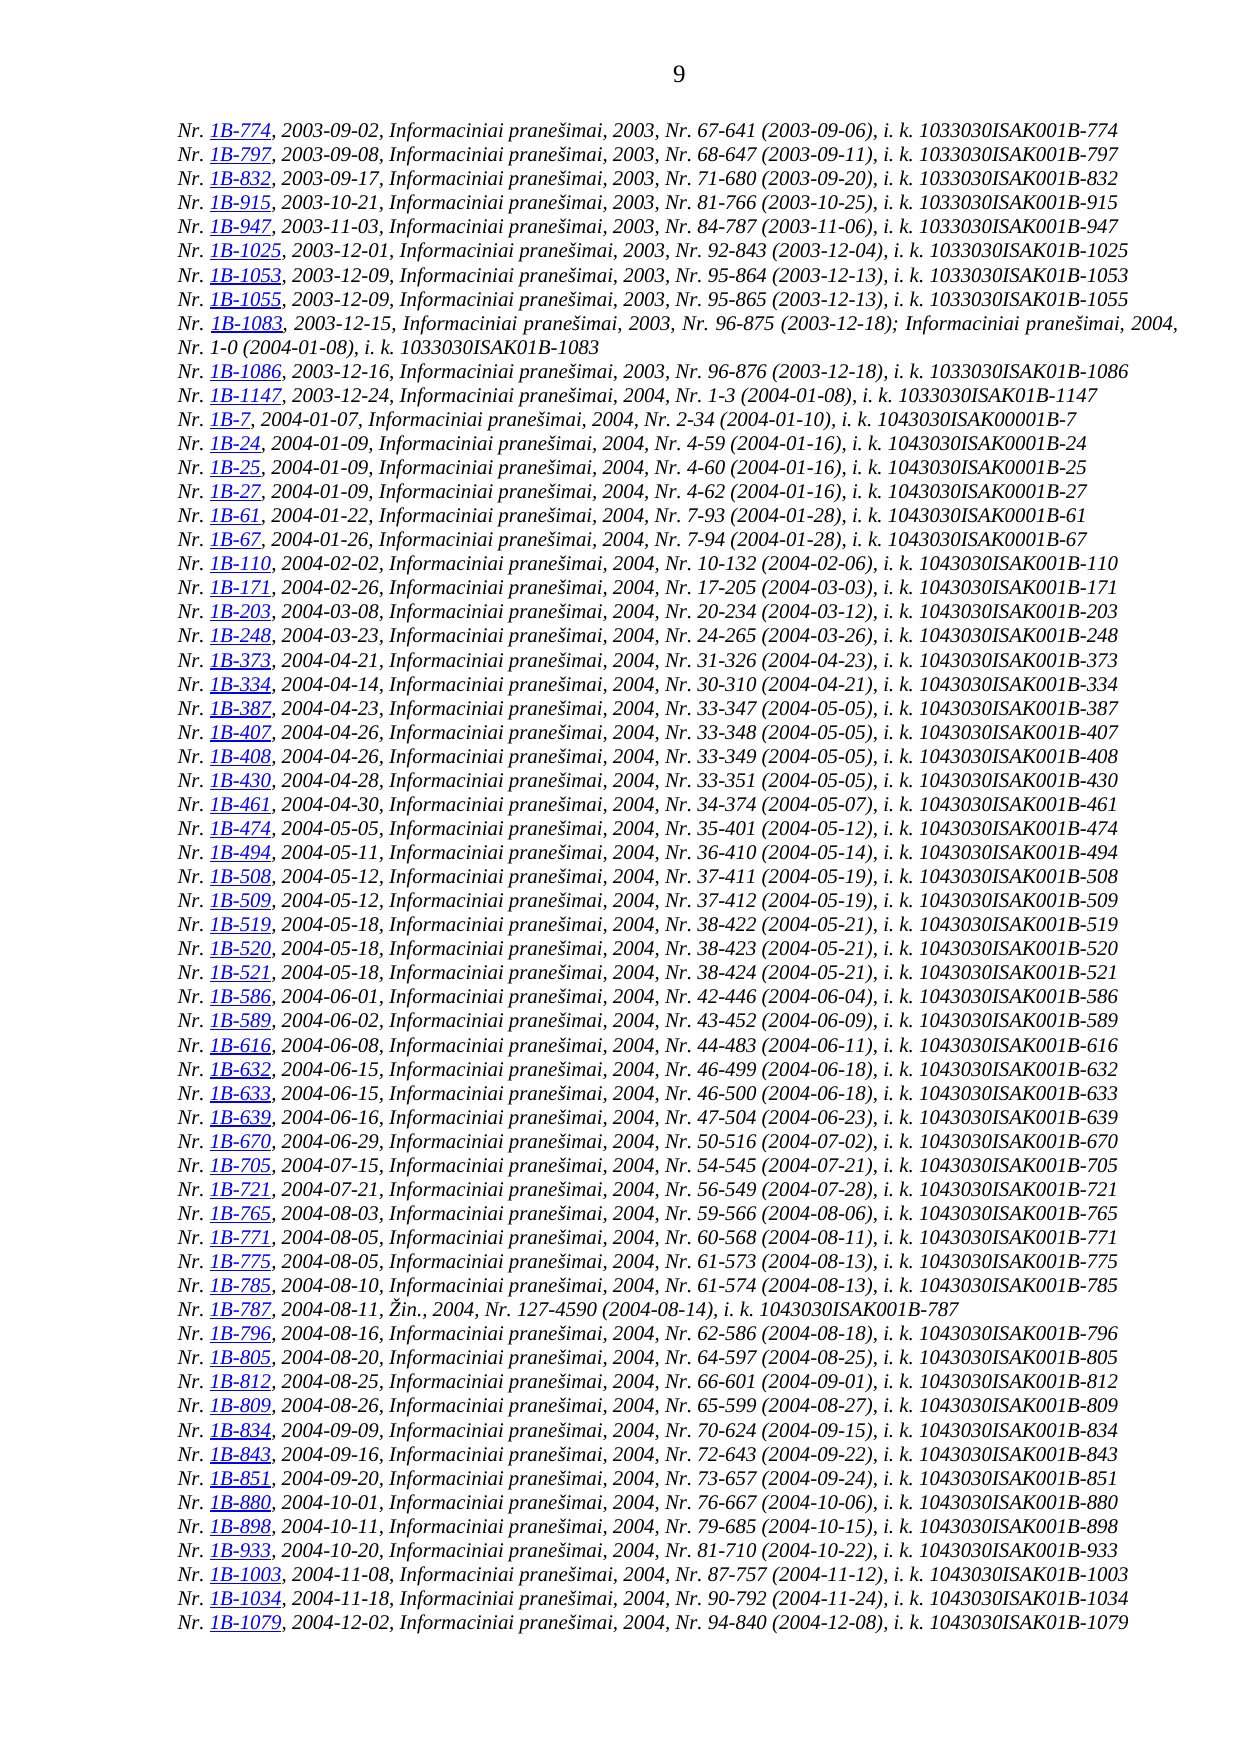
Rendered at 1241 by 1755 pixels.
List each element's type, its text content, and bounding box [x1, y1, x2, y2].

text Nr. 1B-408, 2004-04-26, Informaciniai pranešimai, 2004, Nr. 33-349 (2004-05-05), i. k. 1043030ISAK001B-408 [177, 744, 1181, 768]
text Nr. 1B-834, 2004-09-09, Informaciniai pranešimai, 2004, Nr. 70-624 (2004-09-15), i. k. 1043030ISAK001B-834 [177, 1417, 1181, 1442]
text Nr. 1B-771, 2004-08-05, Informaciniai pranešimai, 2004, Nr. 60-568 (2004-08-11), i. k. 1043030ISAK001B-771 [177, 1225, 1181, 1249]
text Nr. 1B-203, 2004-03-08, Informaciniai pranešimai, 2004, Nr. 20-234 (2004-03-12), i. k. 1043030ISAK001B-203 [177, 599, 1181, 623]
text Nr. 1B-171, 2004-02-26, Informaciniai pranešimai, 2004, Nr. 17-205 (2004-03-03), i. k. 1043030ISAK001B-171 [177, 575, 1181, 599]
text Nr. 1B-586, 2004-06-01, Informaciniai pranešimai, 2004, Nr. 42-446 (2004-06-04), i. k. 1043030ISAK001B-586 [177, 984, 1181, 1008]
text Nr. 1B-387, 2004-04-23, Informaciniai pranešimai, 2004, Nr. 33-347 (2004-05-05), i. k. 1043030ISAK001B-387 [177, 696, 1181, 720]
text Nr. 1B-1083, 2003-12-15, Informaciniai pranešimai, 2003, Nr. 96-875 (2003-12-18); Informaciniai pranešimai, 2004, Nr. 1-0 (2004-01-08), i. k. 1033030ISAK01B-1083 [177, 311, 1181, 359]
text Nr. 1B-632, 2004-06-15, Informaciniai pranešimai, 2004, Nr. 46-499 (2004-06-18), i. k. 1043030ISAK001B-632 [177, 1057, 1181, 1081]
text Nr. 1B-843, 2004-09-16, Informaciniai pranešimai, 2004, Nr. 72-643 (2004-09-22), i. k. 1043030ISAK001B-843 [177, 1442, 1181, 1466]
text Nr. 1B-809, 2004-08-26, Informaciniai pranešimai, 2004, Nr. 65-599 (2004-08-27), i. k. 1043030ISAK001B-809 [177, 1393, 1181, 1417]
text Nr. 1B-24, 2004-01-09, Informaciniai pranešimai, 2004, Nr. 4-59 (2004-01-16), i. k. 1043030ISAK0001B-24 [177, 431, 1181, 455]
text Nr. 1B-7, 2004-01-07, Informaciniai pranešimai, 2004, Nr. 2-34 (2004-01-10), i. k. 1043030ISAK00001B-7 [177, 407, 1181, 431]
text Nr. 1B-494, 2004-05-11, Informaciniai pranešimai, 2004, Nr. 36-410 (2004-05-14), i. k. 1043030ISAK001B-494 [177, 840, 1181, 864]
text Nr. 1B-898, 2004-10-11, Informaciniai pranešimai, 2004, Nr. 79-685 (2004-10-15), i. k. 1043030ISAK001B-898 [177, 1514, 1181, 1538]
text Nr. 1B-880, 2004-10-01, Informaciniai pranešimai, 2004, Nr. 76-667 (2004-10-06), i. k. 1043030ISAK001B-880 [177, 1490, 1181, 1514]
text Nr. 1B-775, 2004-08-05, Informaciniai pranešimai, 2004, Nr. 61-573 (2004-08-13), i. k. 1043030ISAK001B-775 [177, 1249, 1181, 1273]
text Nr. 1B-25, 2004-01-09, Informaciniai pranešimai, 2004, Nr. 4-60 (2004-01-16), i. k. 1043030ISAK0001B-25 [177, 455, 1181, 479]
text Nr. 1B-915, 2003-10-21, Informaciniai pranešimai, 2003, Nr. 81-766 (2003-10-25), i. k. 1033030ISAK001B-915 [177, 190, 1181, 214]
text Nr. 1B-521, 2004-05-18, Informaciniai pranešimai, 2004, Nr. 38-424 (2004-05-21), i. k. 1043030ISAK001B-521 [177, 960, 1181, 984]
text Nr. 1B-474, 2004-05-05, Informaciniai pranešimai, 2004, Nr. 35-401 (2004-05-12), i. k. 1043030ISAK001B-474 [177, 816, 1181, 840]
text Nr. 1B-519, 2004-05-18, Informaciniai pranešimai, 2004, Nr. 38-422 (2004-05-21), i. k. 1043030ISAK001B-519 [177, 912, 1181, 936]
text Nr. 1B-508, 2004-05-12, Informaciniai pranešimai, 2004, Nr. 37-411 (2004-05-19), i. k. 1043030ISAK001B-508 [177, 864, 1181, 888]
text Nr. 1B-721, 2004-07-21, Informaciniai pranešimai, 2004, Nr. 56-549 (2004-07-28), i. k. 1043030ISAK001B-721 [177, 1177, 1181, 1201]
text Nr. 1B-430, 2004-04-28, Informaciniai pranešimai, 2004, Nr. 33-351 (2004-05-05), i. k. 1043030ISAK001B-430 [177, 768, 1181, 792]
text Nr. 1B-933, 2004-10-20, Informaciniai pranešimai, 2004, Nr. 81-710 (2004-10-22), i. k. 1043030ISAK001B-933 [177, 1538, 1181, 1562]
text Nr. 1B-774, 2003-09-02, Informaciniai pranešimai, 2003, Nr. 67-641 (2003-09-06), i. k. 1033030ISAK001B-774 [177, 118, 1181, 142]
text Nr. 1B-589, 2004-06-02, Informaciniai pranešimai, 2004, Nr. 43-452 (2004-06-09), i. k. 1043030ISAK001B-589 [177, 1008, 1181, 1032]
text Nr. 1B-110, 2004-02-02, Informaciniai pranešimai, 2004, Nr. 10-132 (2004-02-06), i. k. 1043030ISAK001B-110 [177, 551, 1181, 575]
text Nr. 1B-633, 2004-06-15, Informaciniai pranešimai, 2004, Nr. 46-500 (2004-06-18), i. k. 1043030ISAK001B-633 [177, 1081, 1181, 1105]
text Nr. 1B-1147, 2003-12-24, Informaciniai pranešimai, 2004, Nr. 1-3 (2004-01-08), i. k. 1033030ISAK01B-1147 [177, 383, 1181, 407]
text Nr. 1B-832, 2003-09-17, Informaciniai pranešimai, 2003, Nr. 71-680 (2003-09-20), i. k. 1033030ISAK001B-832 [177, 166, 1181, 190]
text Nr. 1B-947, 2003-11-03, Informaciniai pranešimai, 2003, Nr. 84-787 (2003-11-06), i. k. 1033030ISAK001B-947 [177, 214, 1181, 238]
text Nr. 1B-1086, 2003-12-16, Informaciniai pranešimai, 2003, Nr. 96-876 (2003-12-18), i. k. 1033030ISAK01B-1086 [177, 359, 1181, 383]
text Nr. 1B-461, 2004-04-30, Informaciniai pranešimai, 2004, Nr. 34-374 (2004-05-07), i. k. 1043030ISAK001B-461 [177, 792, 1181, 816]
text Nr. 1B-67, 2004-01-26, Informaciniai pranešimai, 2004, Nr. 7-94 (2004-01-28), i. k. 1043030ISAK0001B-67 [177, 527, 1181, 551]
text Nr. 1B-705, 2004-07-15, Informaciniai pranešimai, 2004, Nr. 54-545 (2004-07-21), i. k. 1043030ISAK001B-705 [177, 1153, 1181, 1177]
text Nr. 1B-1055, 2003-12-09, Informaciniai pranešimai, 2003, Nr. 95-865 (2003-12-13), i. k. 1033030ISAK01B-1055 [177, 287, 1181, 311]
text Nr. 1B-1025, 2003-12-01, Informaciniai pranešimai, 2003, Nr. 92-843 (2003-12-04), i. k. 1033030ISAK01B-1025 [177, 238, 1181, 262]
text Nr. 1B-765, 2004-08-03, Informaciniai pranešimai, 2004, Nr. 59-566 (2004-08-06), i. k. 1043030ISAK001B-765 [177, 1201, 1181, 1225]
text Nr. 1B-616, 2004-06-08, Informaciniai pranešimai, 2004, Nr. 44-483 (2004-06-11), i. k. 1043030ISAK001B-616 [177, 1032, 1181, 1057]
text Nr. 1B-670, 2004-06-29, Informaciniai pranešimai, 2004, Nr. 50-516 (2004-07-02), i. k. 1043030ISAK001B-670 [177, 1129, 1181, 1153]
text Nr. 1B-373, 2004-04-21, Informaciniai pranešimai, 2004, Nr. 31-326 (2004-04-23), i. k. 1043030ISAK001B-373 [177, 647, 1181, 672]
text Nr. 1B-334, 2004-04-14, Informaciniai pranešimai, 2004, Nr. 30-310 (2004-04-21), i. k. 1043030ISAK001B-334 [177, 672, 1181, 696]
text Nr. 1B-27, 2004-01-09, Informaciniai pranešimai, 2004, Nr. 4-62 (2004-01-16), i. k. 1043030ISAK0001B-27 [177, 479, 1181, 503]
text Nr. 1B-851, 2004-09-20, Informaciniai pranešimai, 2004, Nr. 73-657 (2004-09-24), i. k. 1043030ISAK001B-851 [177, 1466, 1181, 1490]
text Nr. 1B-797, 2003-09-08, Informaciniai pranešimai, 2003, Nr. 68-647 (2003-09-11), i. k. 1033030ISAK001B-797 [177, 142, 1181, 166]
text Nr. 1B-785, 2004-08-10, Informaciniai pranešimai, 2004, Nr. 61-574 (2004-08-13), i. k. 1043030ISAK001B-785 [177, 1273, 1181, 1297]
text Nr. 1B-1053, 2003-12-09, Informaciniai pranešimai, 2003, Nr. 95-864 (2003-12-13), i. k. 1033030ISAK01B-1053 [177, 262, 1181, 287]
text Nr. 1B-1079, 2004-12-02, Informaciniai pranešimai, 2004, Nr. 94-840 (2004-12-08), i. k. 1043030ISAK01B-1079 [177, 1610, 1181, 1634]
text Nr. 1B-61, 2004-01-22, Informaciniai pranešimai, 2004, Nr. 7-93 (2004-01-28), i. k. 1043030ISAK0001B-61 [177, 503, 1181, 527]
text Nr. 1B-520, 2004-05-18, Informaciniai pranešimai, 2004, Nr. 38-423 (2004-05-21), i. k. 1043030ISAK001B-520 [177, 936, 1181, 960]
text Nr. 1B-248, 2004-03-23, Informaciniai pranešimai, 2004, Nr. 24-265 (2004-03-26), i. k. 1043030ISAK001B-248 [177, 623, 1181, 647]
text Nr. 1B-805, 2004-08-20, Informaciniai pranešimai, 2004, Nr. 64-597 (2004-08-25), i. k. 1043030ISAK001B-805 [177, 1345, 1181, 1369]
text Nr. 1B-407, 2004-04-26, Informaciniai pranešimai, 2004, Nr. 33-348 (2004-05-05), i. k. 1043030ISAK001B-407 [177, 720, 1181, 744]
text Nr. 1B-639, 2004-06-16, Informaciniai pranešimai, 2004, Nr. 47-504 (2004-06-23), i. k. 1043030ISAK001B-639 [177, 1105, 1181, 1129]
text Nr. 1B-1034, 2004-11-18, Informaciniai pranešimai, 2004, Nr. 90-792 (2004-11-24), i. k. 1043030ISAK01B-1034 [177, 1586, 1181, 1610]
text Nr. 1B-812, 2004-08-25, Informaciniai pranešimai, 2004, Nr. 66-601 (2004-09-01), i. k. 1043030ISAK001B-812 [177, 1369, 1181, 1393]
text Nr. 1B-509, 2004-05-12, Informaciniai pranešimai, 2004, Nr. 37-412 (2004-05-19), i. k. 1043030ISAK001B-509 [177, 888, 1181, 912]
text Nr. 1B-796, 2004-08-16, Informaciniai pranešimai, 2004, Nr. 62-586 (2004-08-18), i. k. 1043030ISAK001B-796 [177, 1321, 1181, 1345]
text Nr. 1B-787, 2004-08-11, Žin., 2004, Nr. 127-4590 (2004-08-14), i. k. 1043030ISAK001B-787 [177, 1297, 1181, 1321]
text Nr. 1B-1003, 2004-11-08, Informaciniai pranešimai, 2004, Nr. 87-757 (2004-11-12), i. k. 1043030ISAK01B-1003 [177, 1562, 1181, 1586]
